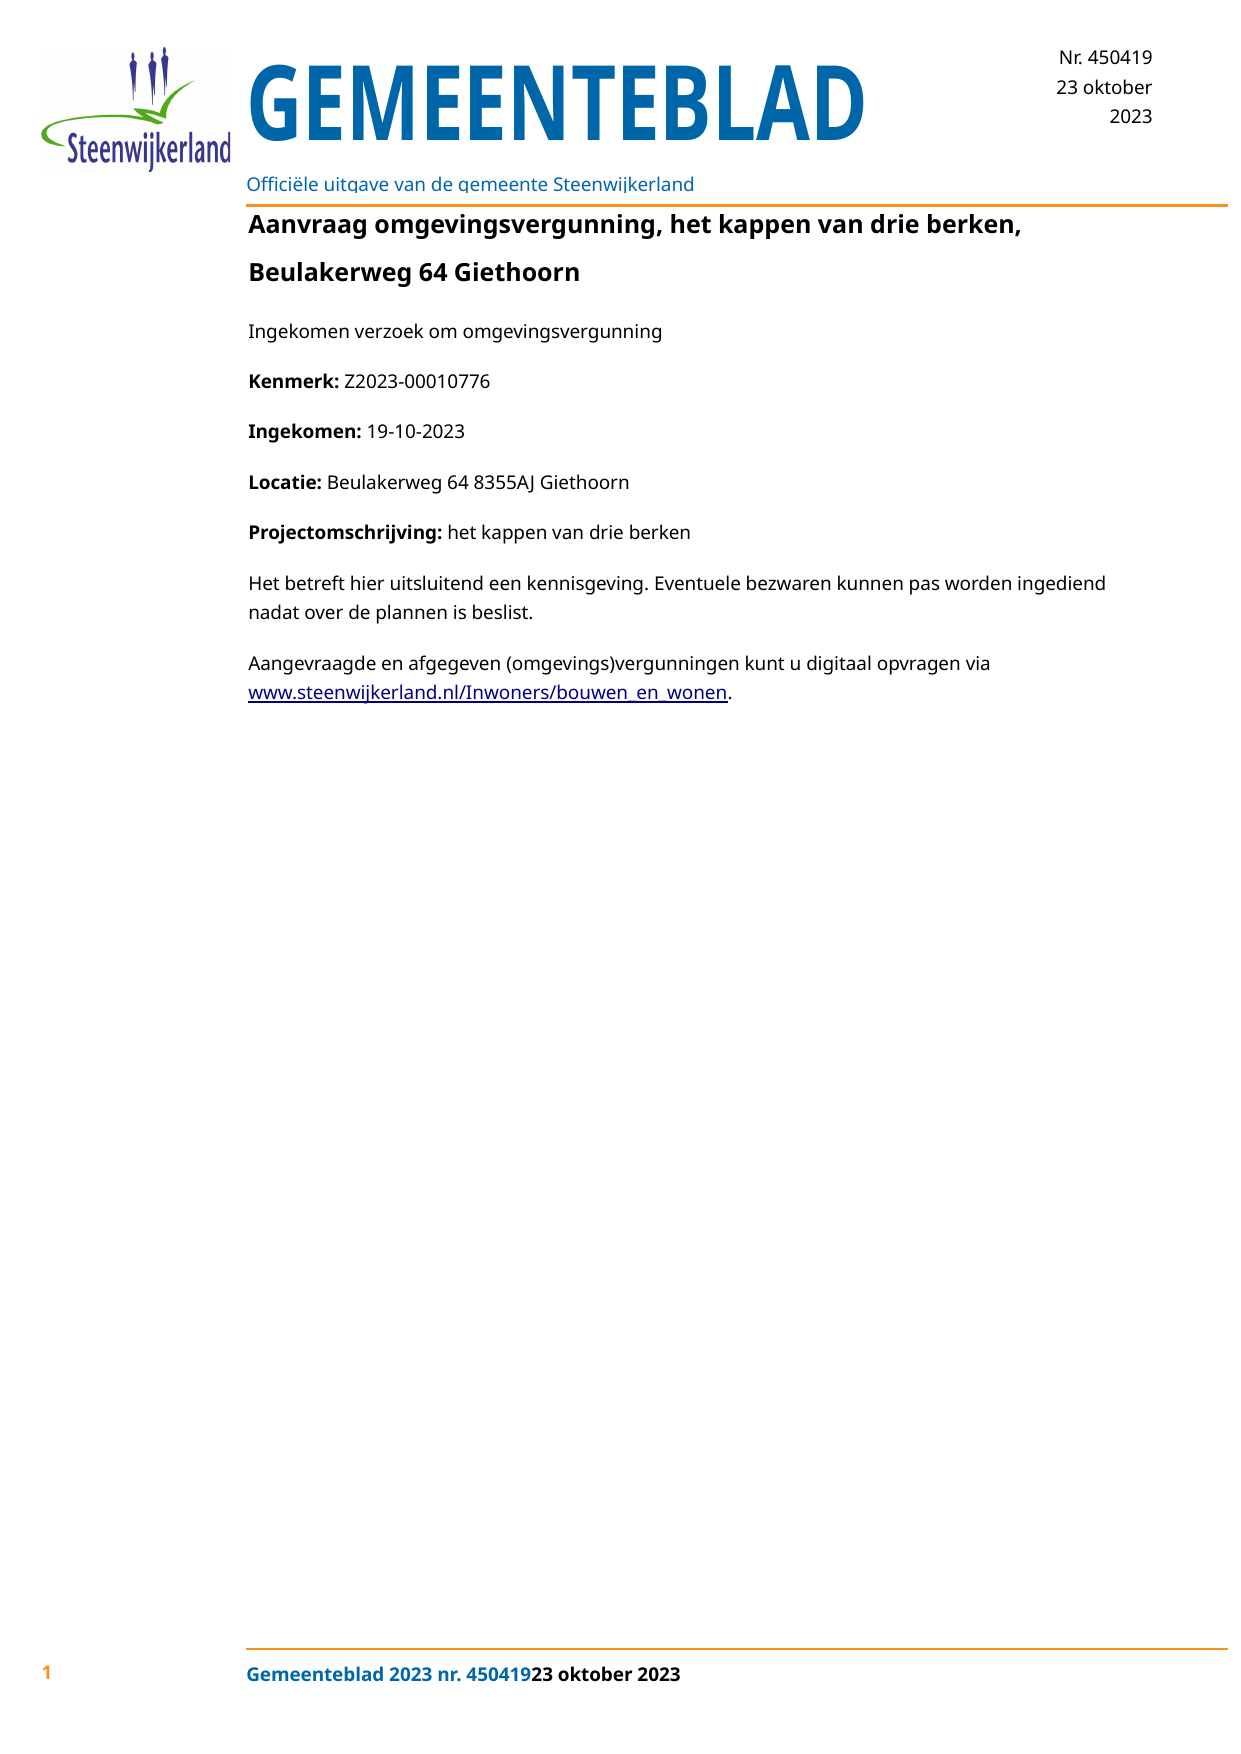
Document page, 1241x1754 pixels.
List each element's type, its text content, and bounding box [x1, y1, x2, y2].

text Aanvraag omgevingsvergunning, het kappen van drie berken, Beulakerweg 64 Giethoorn [248, 207, 1152, 288]
text Kenmerk: Z2023-00010776 [248, 368, 1152, 394]
text Ingekomen verzoek om omgevingsvergunning [248, 318, 1152, 344]
text Ingekomen: 19-10-2023 [248, 419, 1152, 444]
picture [41, 47, 231, 172]
text Projectomschrijving: het kappen van drie berken [248, 519, 1152, 545]
text Het betreft hier uitsluitend een kennisgeving. Eventuele bezwaren kunnen pas worden ingediend nadat over de plannen is beslist. [248, 570, 1152, 625]
text Locatie: Beulakerweg 64 8355AJ Giethoorn [248, 469, 1152, 495]
text Aangevraagde en afgegeven (omgevings)vergunningen kunt u digitaal opvragen via www.steenwijkerland.nl/Inwoners/bouwen_en_wonen. [248, 650, 1152, 705]
